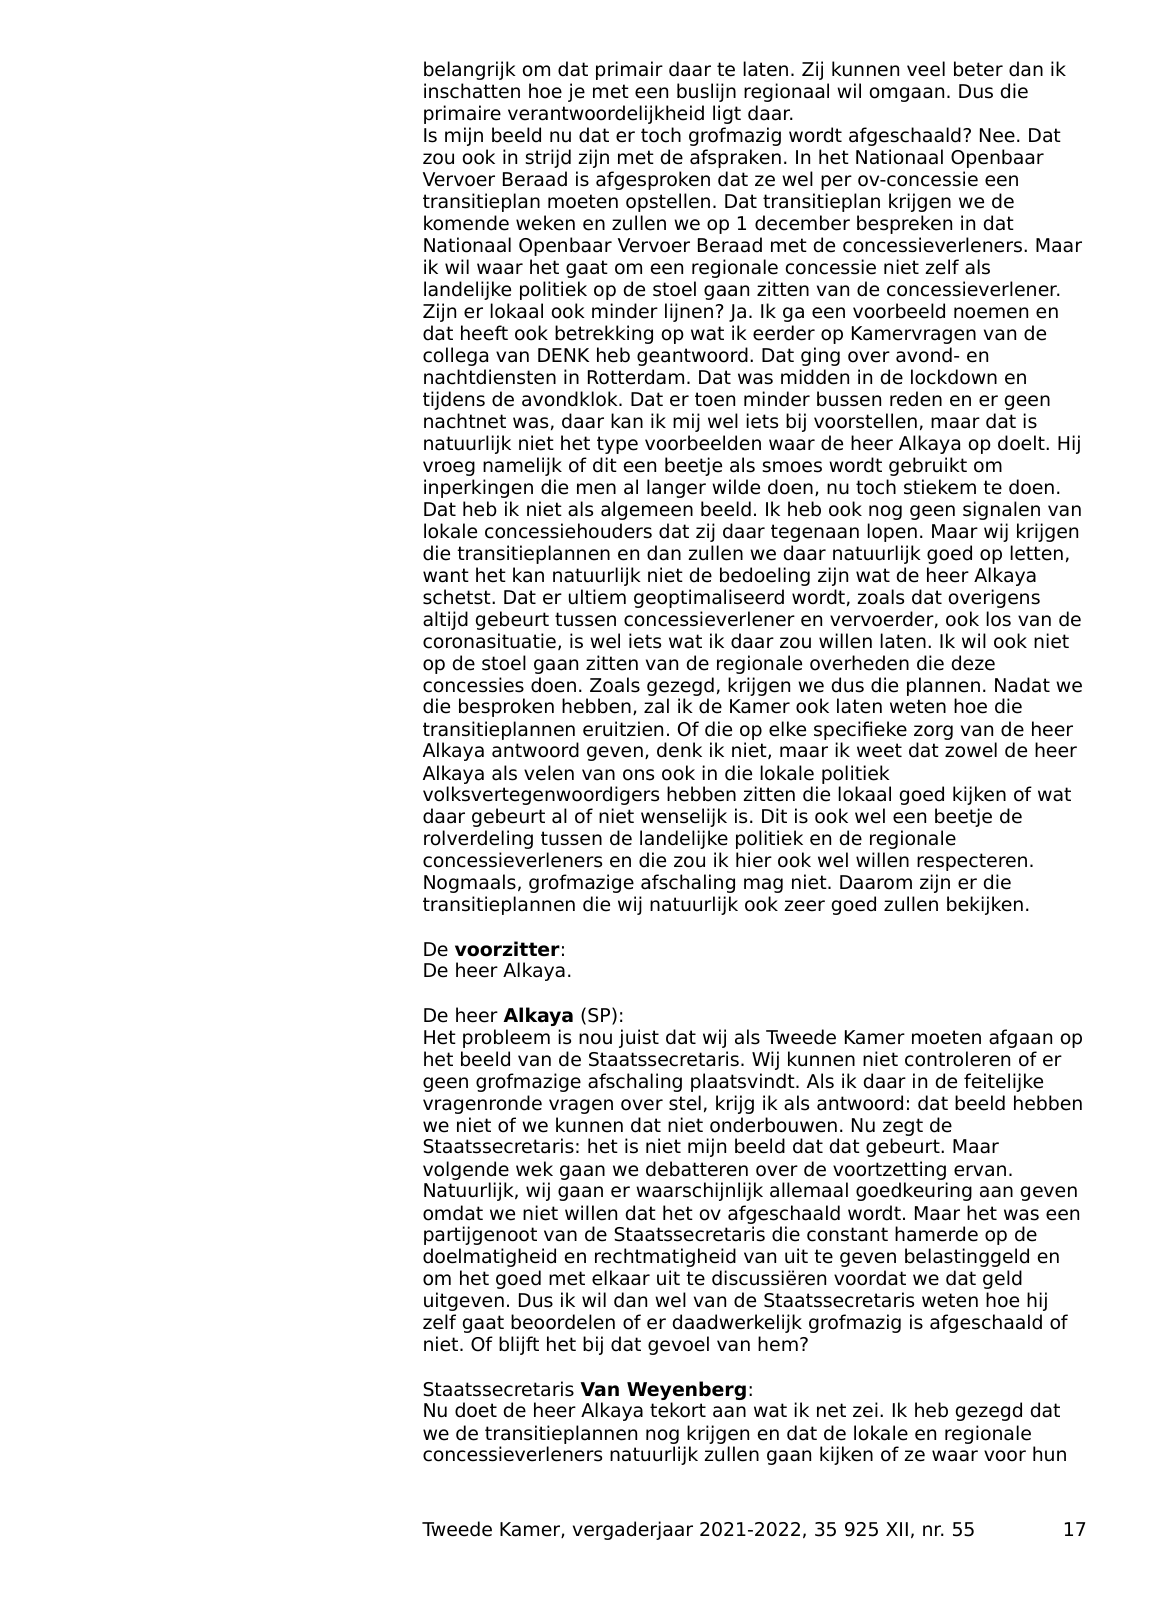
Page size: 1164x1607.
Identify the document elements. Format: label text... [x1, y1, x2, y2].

text Het probleem is nou juist dat wij als Tweede Kamer moeten afgaan op het beeld van de Staatssecretaris. Wij kunnen niet controleren of er geen grofmazige afschaling plaatsvindt. Als ik daar in de feitelijke vragenronde vragen over stel, krijg ik als antwoord: dat beeld hebben we niet of we kunnen dat niet onderbouwen. Nu zegt de Staatssecretaris: het is niet mijn beeld dat dat gebeurt. Maar volgende wek gaan we debatteren over de voortzetting ervan. Natuurlijk, wij gaan er waarschijnlijk allemaal goedkeuring aan geven omdat we niet willen dat het ov afgeschaald wordt. Maar het was een partijgenoot van de Staatssecretaris die constant hamerde op de doelmatigheid en rechtmatigheid van uit te geven belastinggeld en om het goed met elkaar uit te discussiëren voordat we dat geld uitgeven. Dus ik wil dan wel van de Staatssecretaris weten hoe hij zelf gaat beoordelen of er daadwerkelijk grofmazig is afgeschaald of niet. Of blijft het bij dat gevoel van hem? [422, 1027, 1087, 1356]
text De heer Alkaya. [422, 960, 1087, 982]
text belangrijk om dat primair daar te laten. Zij kunnen veel beter dan ik inschatten hoe je met een buslijn regionaal wil omgaan. Dus die primaire verantwoordelijkheid ligt daar. [422, 59, 1087, 125]
text Zijn er lokaal ook minder lijnen? Ja. Ik ga een voorbeeld noemen en dat heeft ook betrekking op wat ik eerder op Kamervragen van de collega van DENK heb geantwoord. Dat ging over avond- en nachtdiensten in Rotterdam. Dat was midden in de lockdown en tijdens de avondklok. Dat er toen minder bussen reden en er geen nachtnet was, daar kan ik mij wel iets bij voorstellen, maar dat is natuurlijk niet het type voorbeelden waar de heer Alkaya op doelt. Hij vroeg namelijk of dit een beetje als smoes wordt gebruikt om inperkingen die men al langer wilde doen, nu toch stiekem te doen. Dat heb ik niet als algemeen beeld. Ik heb ook nog geen signalen van lokale concessiehouders dat zij daar tegenaan lopen. Maar wij krijgen die transitieplannen en dan zullen we daar natuurlijk goed op letten, want het kan natuurlijk niet de bedoeling zijn wat de heer Alkaya schetst. Dat er ultiem geoptimaliseerd wordt, zoals dat overigens altijd gebeurt tussen concessieverlener en vervoerder, ook los van de coronasituatie, is wel iets wat ik daar zou willen laten. Ik wil ook niet op de stoel gaan zitten van de regionale overheden die deze concessies doen. Zoals gezegd, krijgen we dus die plannen. Nadat we die besproken hebben, zal ik de Kamer ook laten weten hoe die transitieplannen eruitzien. Of die op elke specifieke zorg van de heer Alkaya antwoord geven, denk ik niet, maar ik weet dat zowel de heer Alkaya als velen van ons ook in die lokale politiek volksvertegenwoordigers hebben zitten die lokaal goed kijken of wat daar gebeurt al of niet wenselijk is. Dit is ook wel een beetje de rolverdeling tussen de landelijke politiek en de regionale concessieverleners en die zou ik hier ook wel willen respecteren. Nogmaals, grofmazige afschaling mag niet. Daarom zijn er die transitieplannen die wij natuurlijk ook zeer goed zullen bekijken. [422, 301, 1087, 916]
text Nu doet de heer Alkaya tekort aan wat ik net zei. Ik heb gezegd dat we de transitieplannen nog krijgen en dat de lokale en regionale concessieverleners natuurlijk zullen gaan kijken of ze waar voor hun [422, 1400, 1087, 1466]
text Is mijn beeld nu dat er toch grofmazig wordt afgeschaald? Nee. Dat zou ook in strijd zijn met de afspraken. In het Nationaal Openbaar Vervoer Beraad is afgesproken dat ze wel per ov-concessie een transitieplan moeten opstellen. Dat transitieplan krijgen we de komende weken en zullen we op 1 december bespreken in dat Nationaal Openbaar Vervoer Beraad met de concessieverleners. Maar ik wil waar het gaat om een regionale concessie niet zelf als landelijke politiek op de stoel gaan zitten van de concessieverlener. [422, 125, 1087, 301]
text De heer Alkaya (SP): [422, 1004, 1087, 1027]
text Staatssecretaris Van Weyenberg: [422, 1378, 1087, 1400]
text De voorzitter: [422, 938, 1087, 960]
